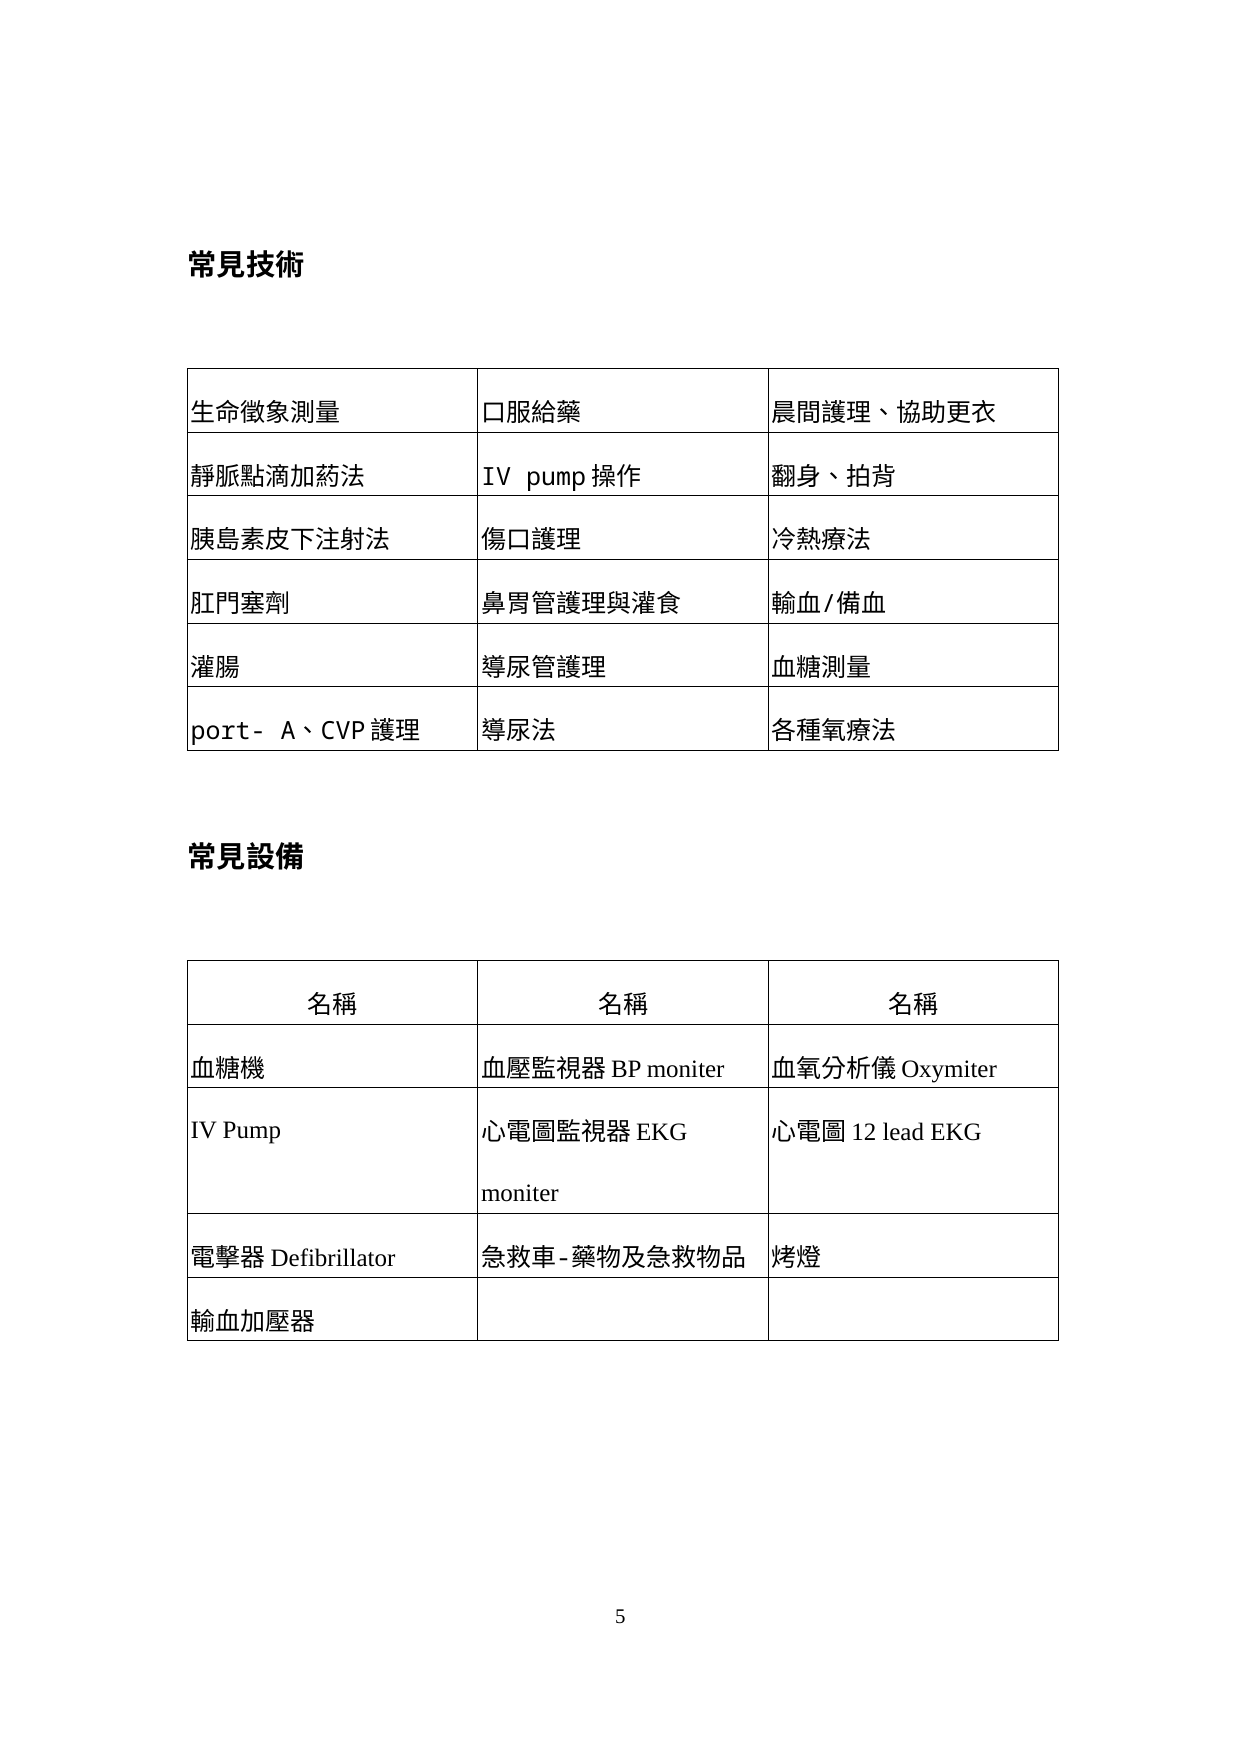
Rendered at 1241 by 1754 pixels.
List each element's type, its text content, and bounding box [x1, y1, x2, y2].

table_cell 傷口護理 [478, 496, 768, 559]
table_header 名稱 [769, 961, 1058, 1024]
table_cell 心電圖監視器EKG moniter [478, 1088, 768, 1213]
table_header 名稱 [478, 961, 768, 1024]
table_header 晨間護理、協助更衣 [769, 369, 1058, 432]
table_cell 靜脈點滴加葯法 [188, 433, 477, 495]
table_cell 心電圖12 lead EKG [769, 1088, 1058, 1213]
table_cell 肛門塞劑 [188, 560, 477, 622]
table_cell 血壓監視器BP moniter [478, 1025, 768, 1087]
subtitle 常見技術 [187, 221, 1053, 284]
table_cell 血糖測量 [769, 624, 1058, 686]
table_cell 烤燈 [769, 1214, 1058, 1277]
table_cell 血氧分析儀Oxymiter [769, 1025, 1058, 1087]
table_cell 導尿管護理 [478, 624, 768, 686]
table_cell 電擊器Defibrillator [188, 1214, 477, 1277]
table_cell 導尿法 [478, 687, 768, 749]
table_cell 胰島素皮下注射法 [188, 496, 477, 559]
table_cell [769, 1278, 1058, 1340]
table_cell 翻身、拍背 [769, 433, 1058, 495]
table_header 口服給藥 [478, 369, 768, 432]
table_cell port- A、CVP護理 [188, 687, 477, 749]
table_cell 血糖機 [188, 1025, 477, 1087]
table_header 名稱 [188, 961, 477, 1024]
table_cell 灌腸 [188, 624, 477, 686]
table_cell IV Pump [188, 1088, 477, 1213]
table_cell 冷熱療法 [769, 496, 1058, 559]
table_cell 輸血加壓器 [188, 1278, 477, 1340]
table_cell 各種氧療法 [769, 687, 1058, 749]
table_cell 鼻胃管護理與灌食 [478, 560, 768, 622]
table_cell 急救車-藥物及急救物品 [478, 1214, 768, 1277]
table_cell 輸血/備血 [769, 560, 1058, 622]
table_cell [478, 1278, 768, 1340]
table_cell IV pump操作 [478, 433, 768, 495]
table_header 生命徵象測量 [188, 369, 477, 432]
subtitle 常見設備 [187, 813, 1053, 876]
